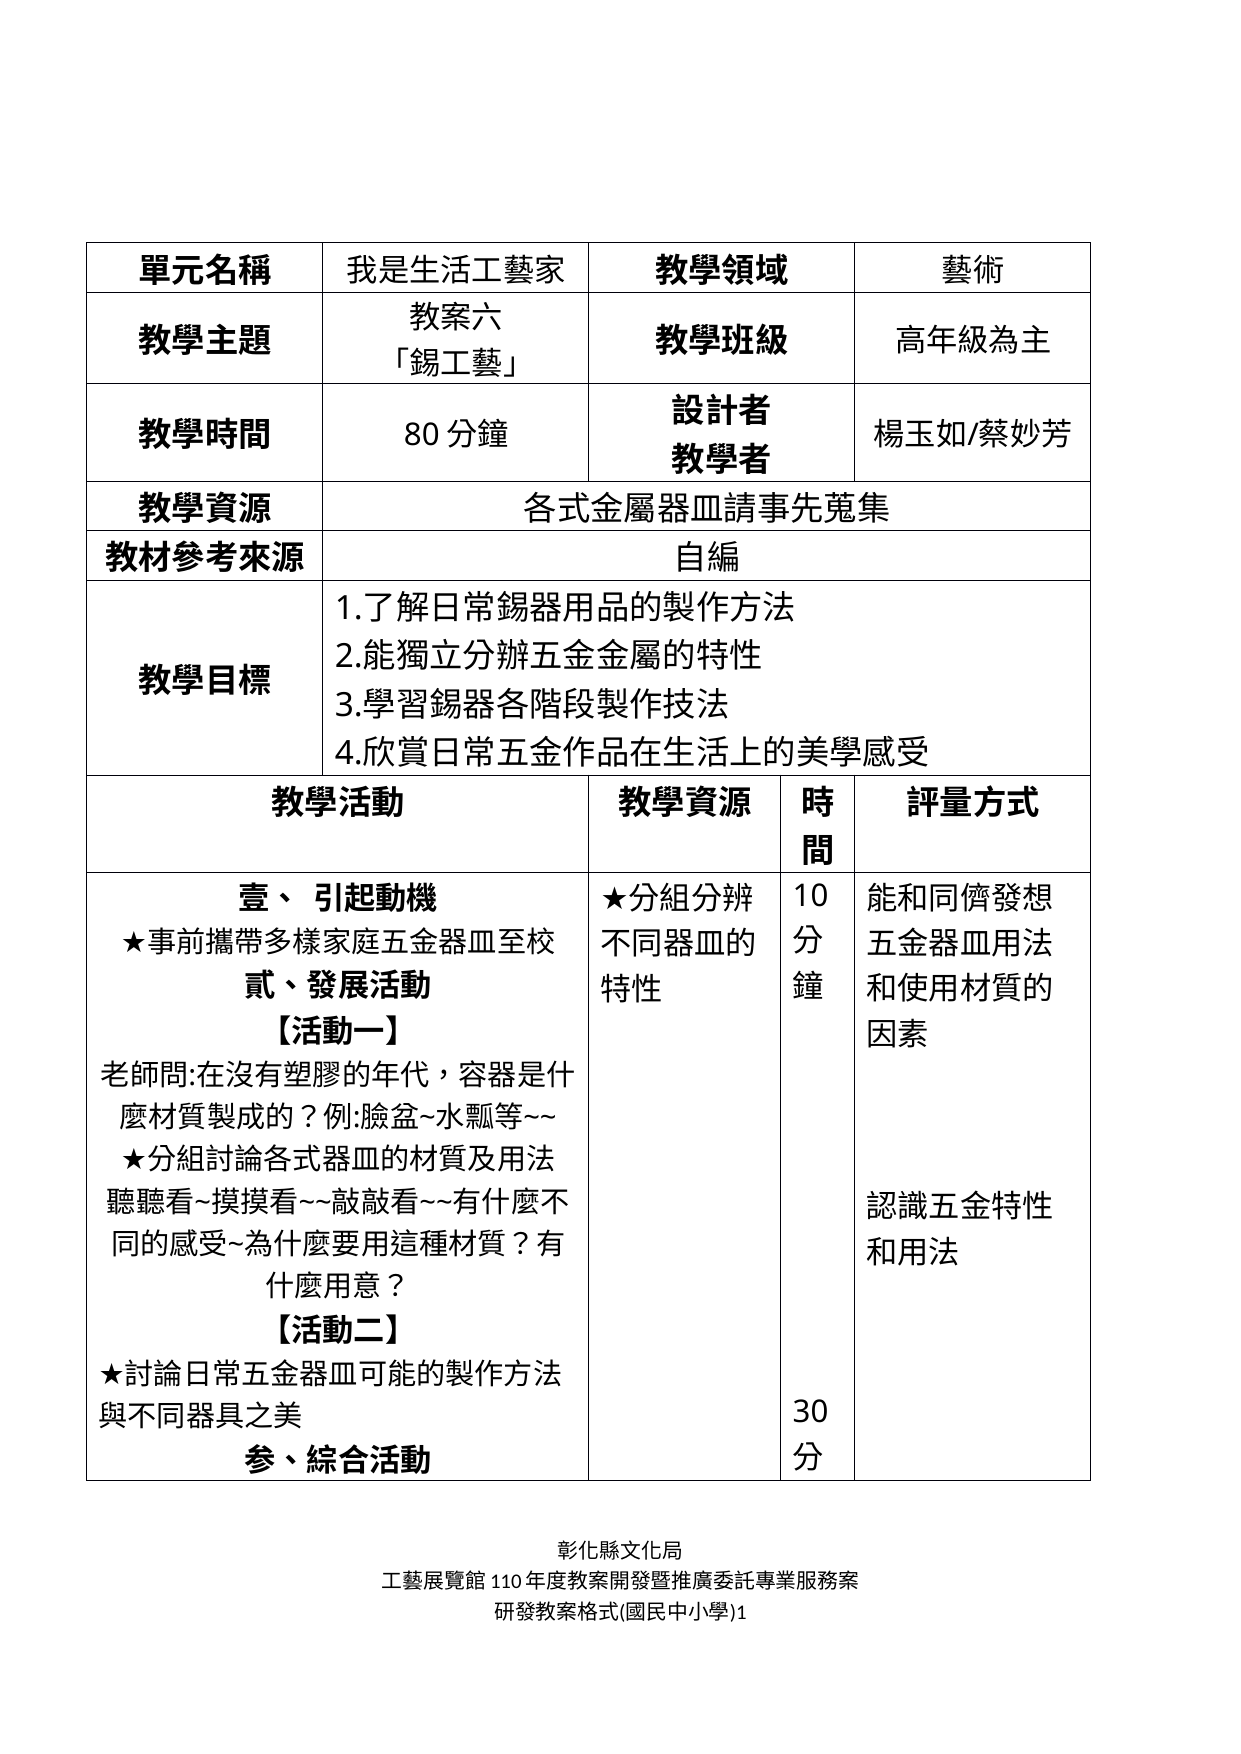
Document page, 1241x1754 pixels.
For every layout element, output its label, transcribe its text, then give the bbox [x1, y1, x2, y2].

table_header 我是生活工藝家 [323, 243, 588, 292]
table_cell 設計者 教學者 [589, 384, 854, 481]
table_cell 引起動機 ★事前攜帶多樣家庭五金器皿至校 貳、發展活動 【活動一】 老師問:在沒有塑膠的年代，容器是什麼材質製成的？例:臉盆~水瓢等~~ ★分組討論各式器皿的材質及用法 聽聽看~摸摸看~~敲敲看~~有什麼不同的感受~為什麼要用這種材質？有什麼用意？ 【活動二】 ★討論日常五金器皿可能的製作方法與不同器具之美 参、綜合活動 [87, 873, 588, 1480]
table_header 單元名稱 [87, 243, 322, 292]
table_cell 楊玉如/蔡妙芳 [855, 384, 1090, 481]
table_cell 教學資源 [589, 776, 780, 872]
table_cell 教學時間 [87, 384, 322, 481]
table_cell 教學主題 [87, 293, 322, 383]
table_cell 各式金屬器皿請事先蒐集 [323, 482, 1090, 530]
table_cell 能和同儕發想五金器皿用法和使用材質的因素 認識五金特性和用法 [855, 873, 1090, 1480]
table_cell 教學目標 [87, 581, 322, 774]
table_cell 教學資源 [87, 482, 322, 530]
table_cell 10 分鐘 30 分 [781, 873, 854, 1480]
table_cell 教案六 「錫工藝」 [323, 293, 588, 383]
table_header 教學領域 [589, 243, 854, 292]
table_cell ★分組分辨不同器皿的特性 [589, 873, 780, 1480]
table_cell 教學班級 [589, 293, 854, 383]
table_cell 自編 [323, 531, 1090, 580]
table_cell 1.了解日常錫器用品的製作方法 2.能獨立分辦五金金屬的特性 3.學習錫器各階段製作技法 4.欣賞日常五金作品在生活上的美學感受 [323, 581, 1090, 774]
table_cell 教學活動 [87, 776, 588, 872]
table_cell 評量方式 [855, 776, 1090, 872]
table_cell 80分鐘 [323, 384, 588, 481]
table_cell 時間 [781, 776, 854, 872]
table_header 藝術 [855, 243, 1090, 292]
table_cell 教材參考來源 [87, 531, 322, 580]
table_cell 高年級為主 [855, 293, 1090, 383]
